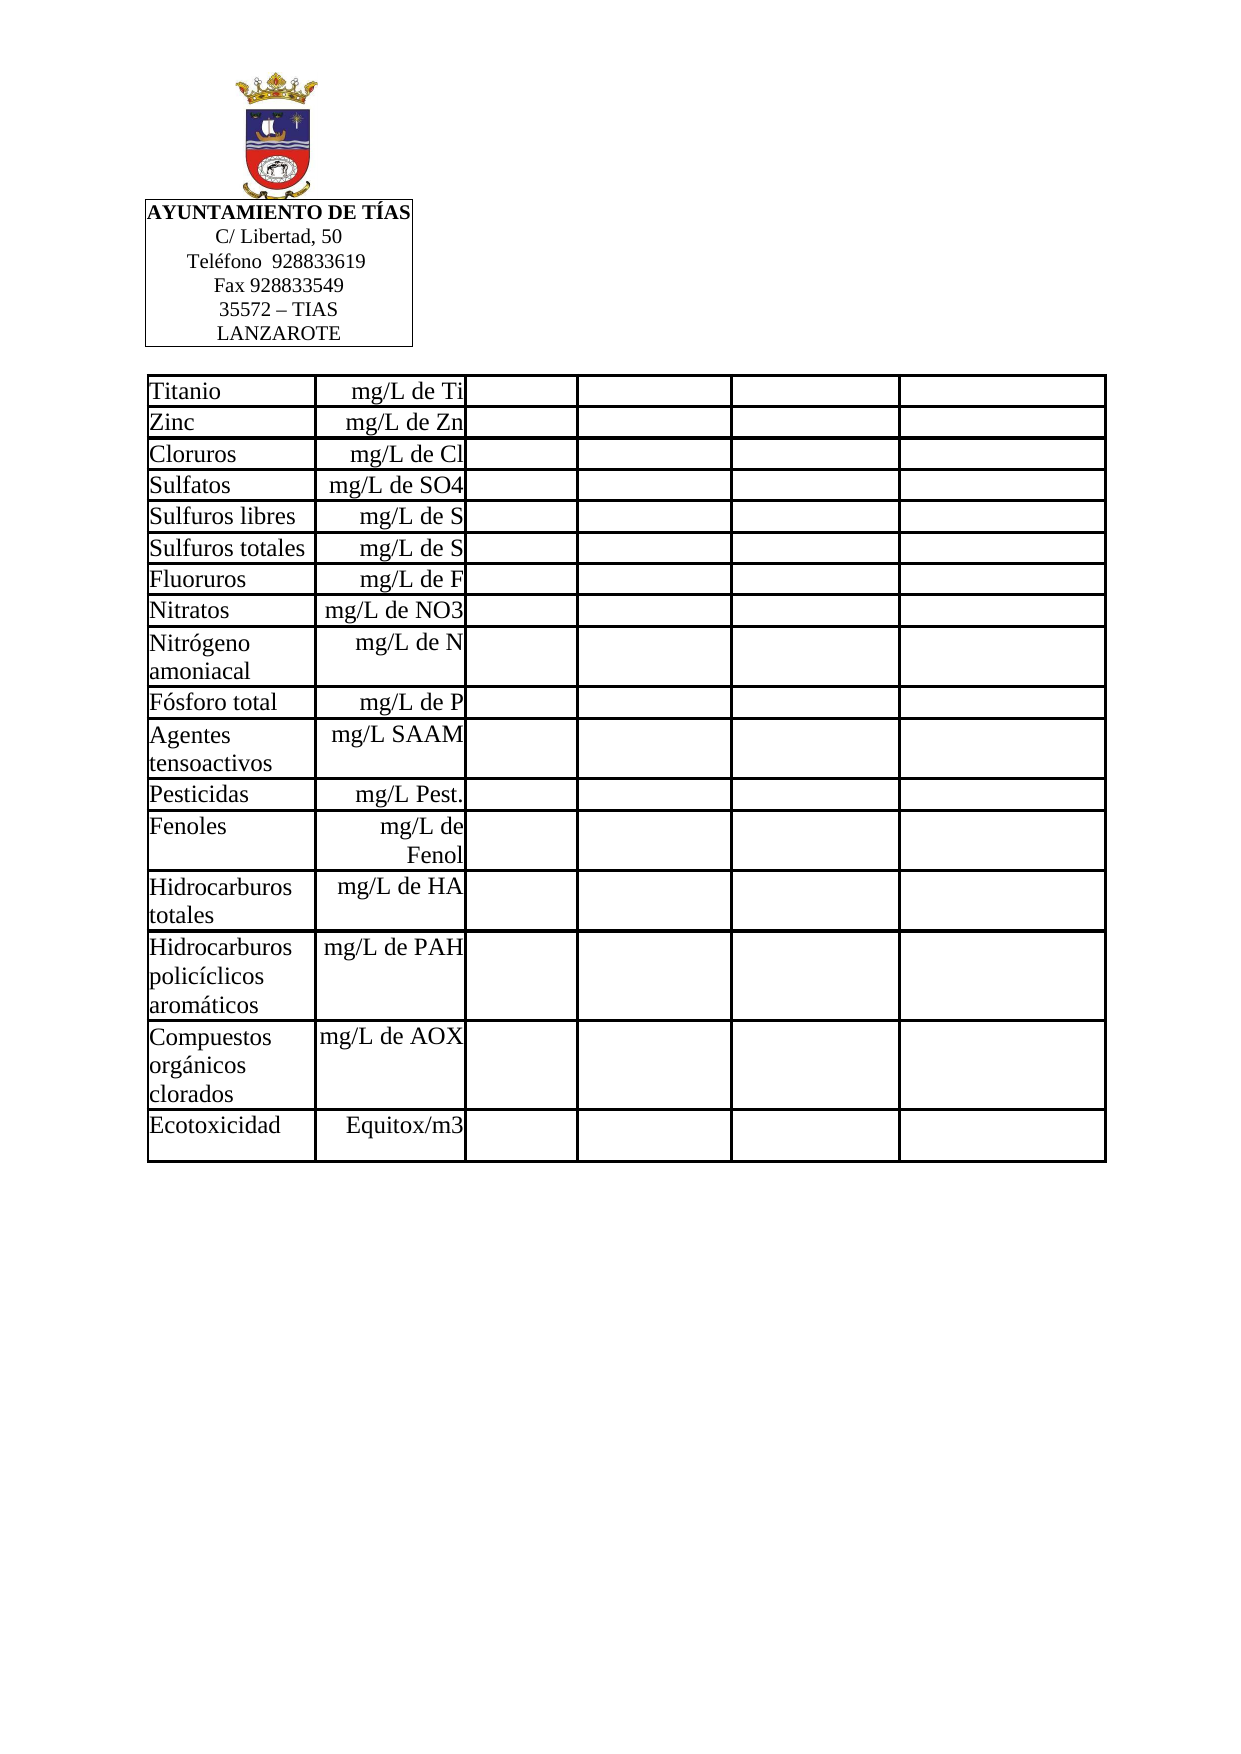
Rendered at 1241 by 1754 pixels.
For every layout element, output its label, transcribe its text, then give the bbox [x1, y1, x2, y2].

table_cell mg/L de PAH [317, 933, 464, 1019]
table_cell Cloruros [149, 440, 314, 468]
table_cell [733, 628, 898, 685]
table_cell [579, 565, 730, 593]
table_header [579, 377, 730, 405]
table_cell Fenoles [149, 812, 314, 869]
table_cell [467, 688, 576, 717]
table_cell [901, 872, 1104, 929]
table_cell [901, 502, 1104, 531]
table_cell [733, 408, 898, 436]
table_cell [733, 471, 898, 499]
table_cell [901, 780, 1104, 808]
table_cell [579, 933, 730, 1019]
table_cell [733, 1022, 898, 1108]
table_cell [467, 502, 576, 531]
table_cell Agentes tensoactivos [149, 720, 314, 777]
table_header [467, 377, 576, 405]
table_cell [579, 1111, 730, 1160]
table_cell Nitrógeno amoniacal [149, 628, 314, 685]
table_cell Equitox/m3 [317, 1111, 464, 1160]
table_cell Nitratos [149, 596, 314, 624]
table_cell Sulfatos [149, 471, 314, 499]
table_cell [733, 720, 898, 777]
table_cell mg/L de AOX [317, 1022, 464, 1108]
table_cell [901, 812, 1104, 869]
table_cell [733, 812, 898, 869]
table_cell [901, 1111, 1104, 1160]
table_cell [901, 565, 1104, 593]
table_cell mg/L de HA [317, 872, 464, 929]
table_cell Sulfuros libres [149, 502, 314, 531]
table_cell Zinc [149, 408, 314, 436]
table_cell [579, 408, 730, 436]
table_cell [467, 471, 576, 499]
table_cell [901, 440, 1104, 468]
table_cell [579, 534, 730, 562]
table_cell [467, 780, 576, 808]
table_cell [467, 1022, 576, 1108]
table_cell mg/L de P [317, 688, 464, 717]
table_cell Fósforo total [149, 688, 314, 717]
table_cell [467, 440, 576, 468]
table_cell mg/L de SO4 [317, 471, 464, 499]
table_cell Fluoruros [149, 565, 314, 593]
table_cell [467, 872, 576, 929]
table_cell [467, 628, 576, 685]
table_cell [579, 440, 730, 468]
table_cell [579, 628, 730, 685]
table_cell [733, 1111, 898, 1160]
table_cell [901, 933, 1104, 1019]
table_cell Hidrocarburos totales [149, 872, 314, 929]
table_header Titanio [149, 377, 314, 405]
table_cell [467, 596, 576, 624]
table_header mg/L de Ti [317, 377, 464, 405]
table_cell [467, 1111, 576, 1160]
table_cell [901, 720, 1104, 777]
table_header [901, 377, 1104, 405]
table_cell mg/L de N [317, 628, 464, 685]
table_cell mg/L de Cl [317, 440, 464, 468]
table_cell [467, 534, 576, 562]
table_cell [579, 780, 730, 808]
table_cell [733, 933, 898, 1019]
table_cell [733, 534, 898, 562]
table_cell [579, 720, 730, 777]
table_cell [901, 596, 1104, 624]
table_cell [901, 408, 1104, 436]
table_cell mg/L de F [317, 565, 464, 593]
table_cell [733, 780, 898, 808]
table_cell Pesticidas [149, 780, 314, 808]
table_cell [733, 502, 898, 531]
table_cell [579, 1022, 730, 1108]
table_cell Compuestos orgánicos clorados [149, 1022, 314, 1108]
table_cell [733, 872, 898, 929]
table_cell [733, 688, 898, 717]
table_cell mg/L de S [317, 534, 464, 562]
table_cell [733, 440, 898, 468]
table_cell [733, 565, 898, 593]
table_cell mg/L de S [317, 502, 464, 531]
table_cell [901, 688, 1104, 717]
table_cell [901, 1022, 1104, 1108]
table_cell [579, 688, 730, 717]
table_cell [579, 872, 730, 929]
table_cell [901, 471, 1104, 499]
table_cell [733, 596, 898, 624]
table_cell [579, 812, 730, 869]
table_cell [579, 596, 730, 624]
table_cell mg/L de NO3 [317, 596, 464, 624]
table_cell [467, 720, 576, 777]
table_cell Ecotoxicidad [149, 1111, 314, 1160]
table_header [733, 377, 898, 405]
table_cell [579, 471, 730, 499]
table_cell [901, 628, 1104, 685]
table_cell Sulfuros totales [149, 534, 314, 562]
table_cell [467, 812, 576, 869]
table_cell [901, 534, 1104, 562]
table_cell Hidrocarburos policíclicos aromáticos [149, 933, 314, 1019]
table_cell [467, 933, 576, 1019]
table_cell mg/L Pest. [317, 780, 464, 808]
table_cell mg/L SAAM [317, 720, 464, 777]
table_cell [579, 502, 730, 531]
table_cell [467, 408, 576, 436]
table_cell [467, 565, 576, 593]
table_cell mg/L de Zn [317, 408, 464, 436]
table_cell mg/L de Fenol [317, 812, 464, 869]
